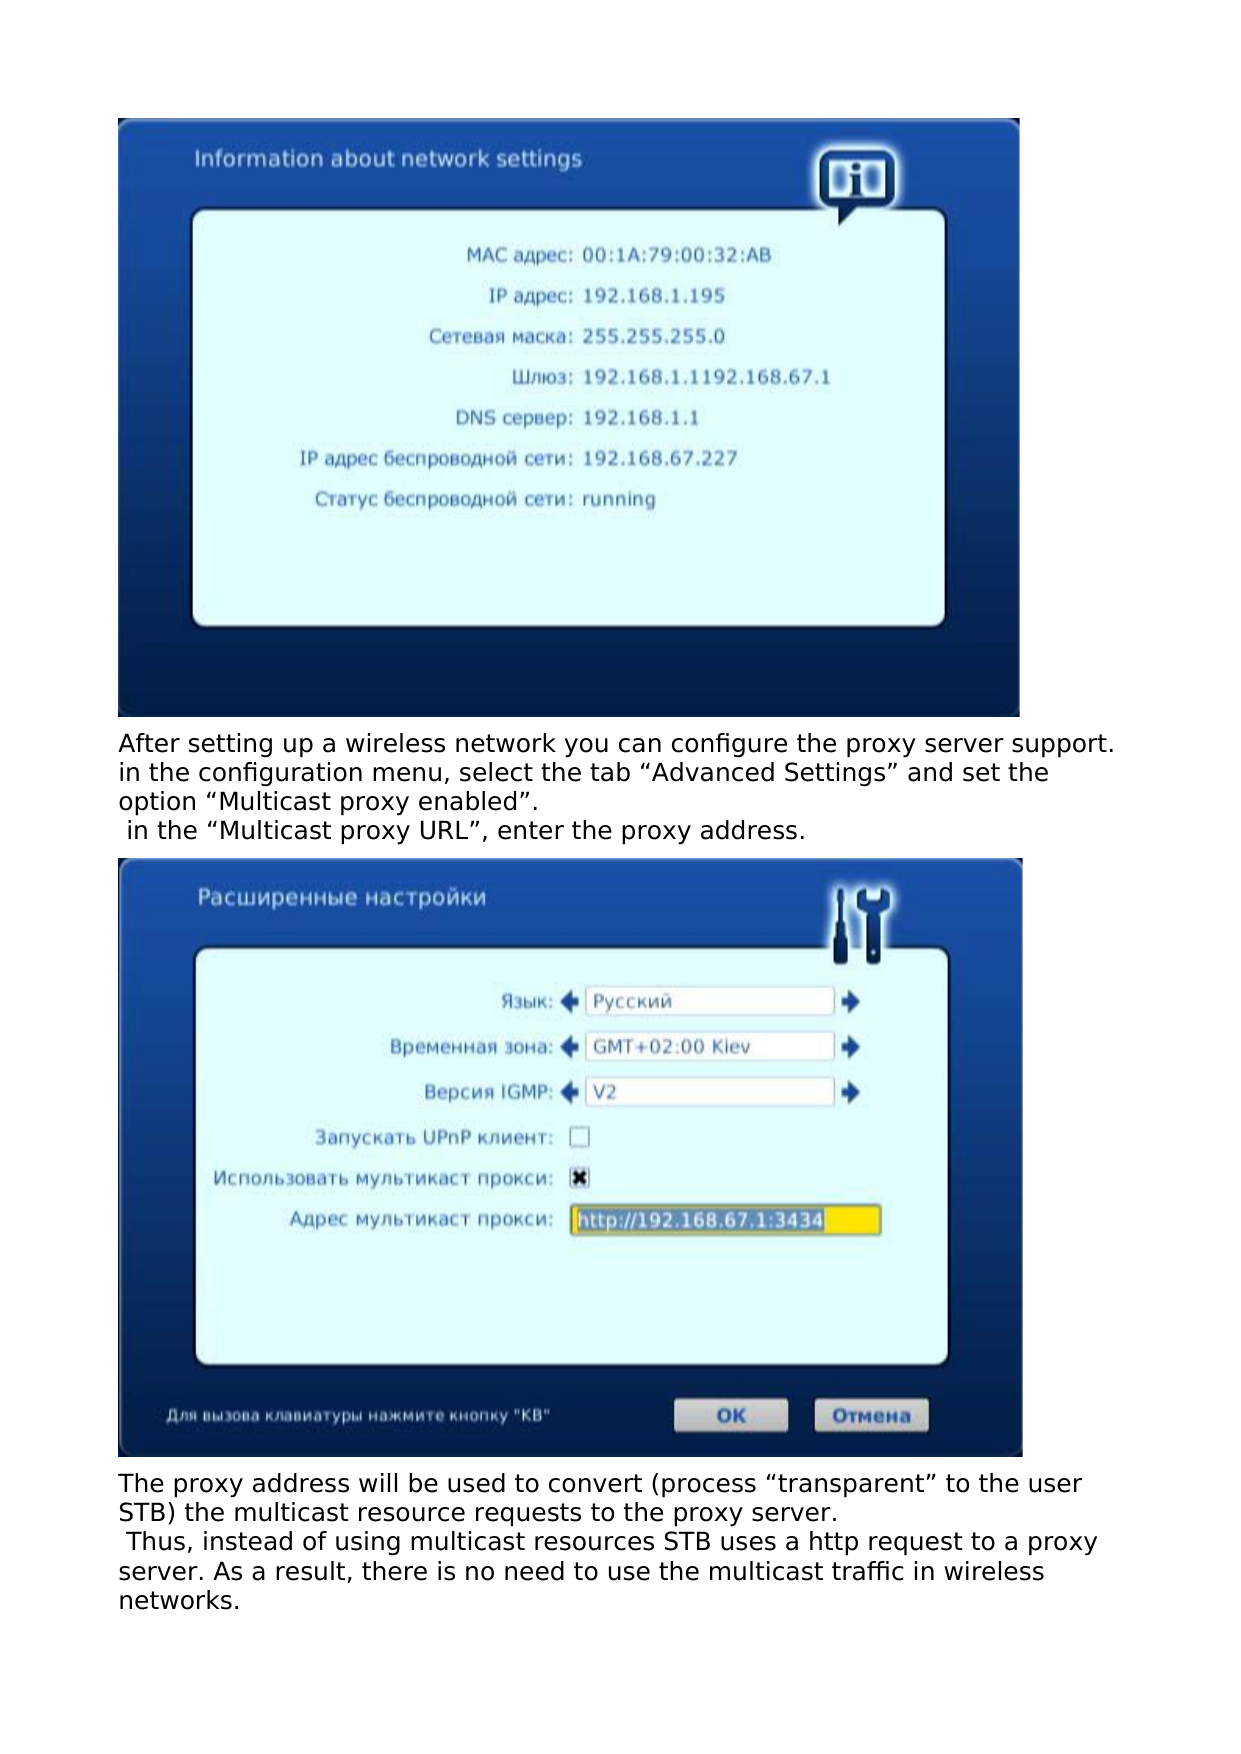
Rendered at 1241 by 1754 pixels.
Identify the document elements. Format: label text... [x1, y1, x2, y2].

text The proxy address will be used to convert (process “transparent” to the user STB) the multicast resource requests to the proxy server. Thus, instead of using multicast resources STB uses a http request to a proxy server. As a result, there is no need to use the multicast traffic in wireless networks. [118, 1469, 1122, 1615]
text After setting up a wireless network you can configure the proxy server support. in the configuration menu, select the tab “Advanced Settings” and set the option “Multicast proxy enabled”. in the “Multicast proxy URL”, enter the proxy address. [118, 729, 1122, 846]
picture [118, 118, 1020, 717]
picture [118, 858, 1023, 1457]
